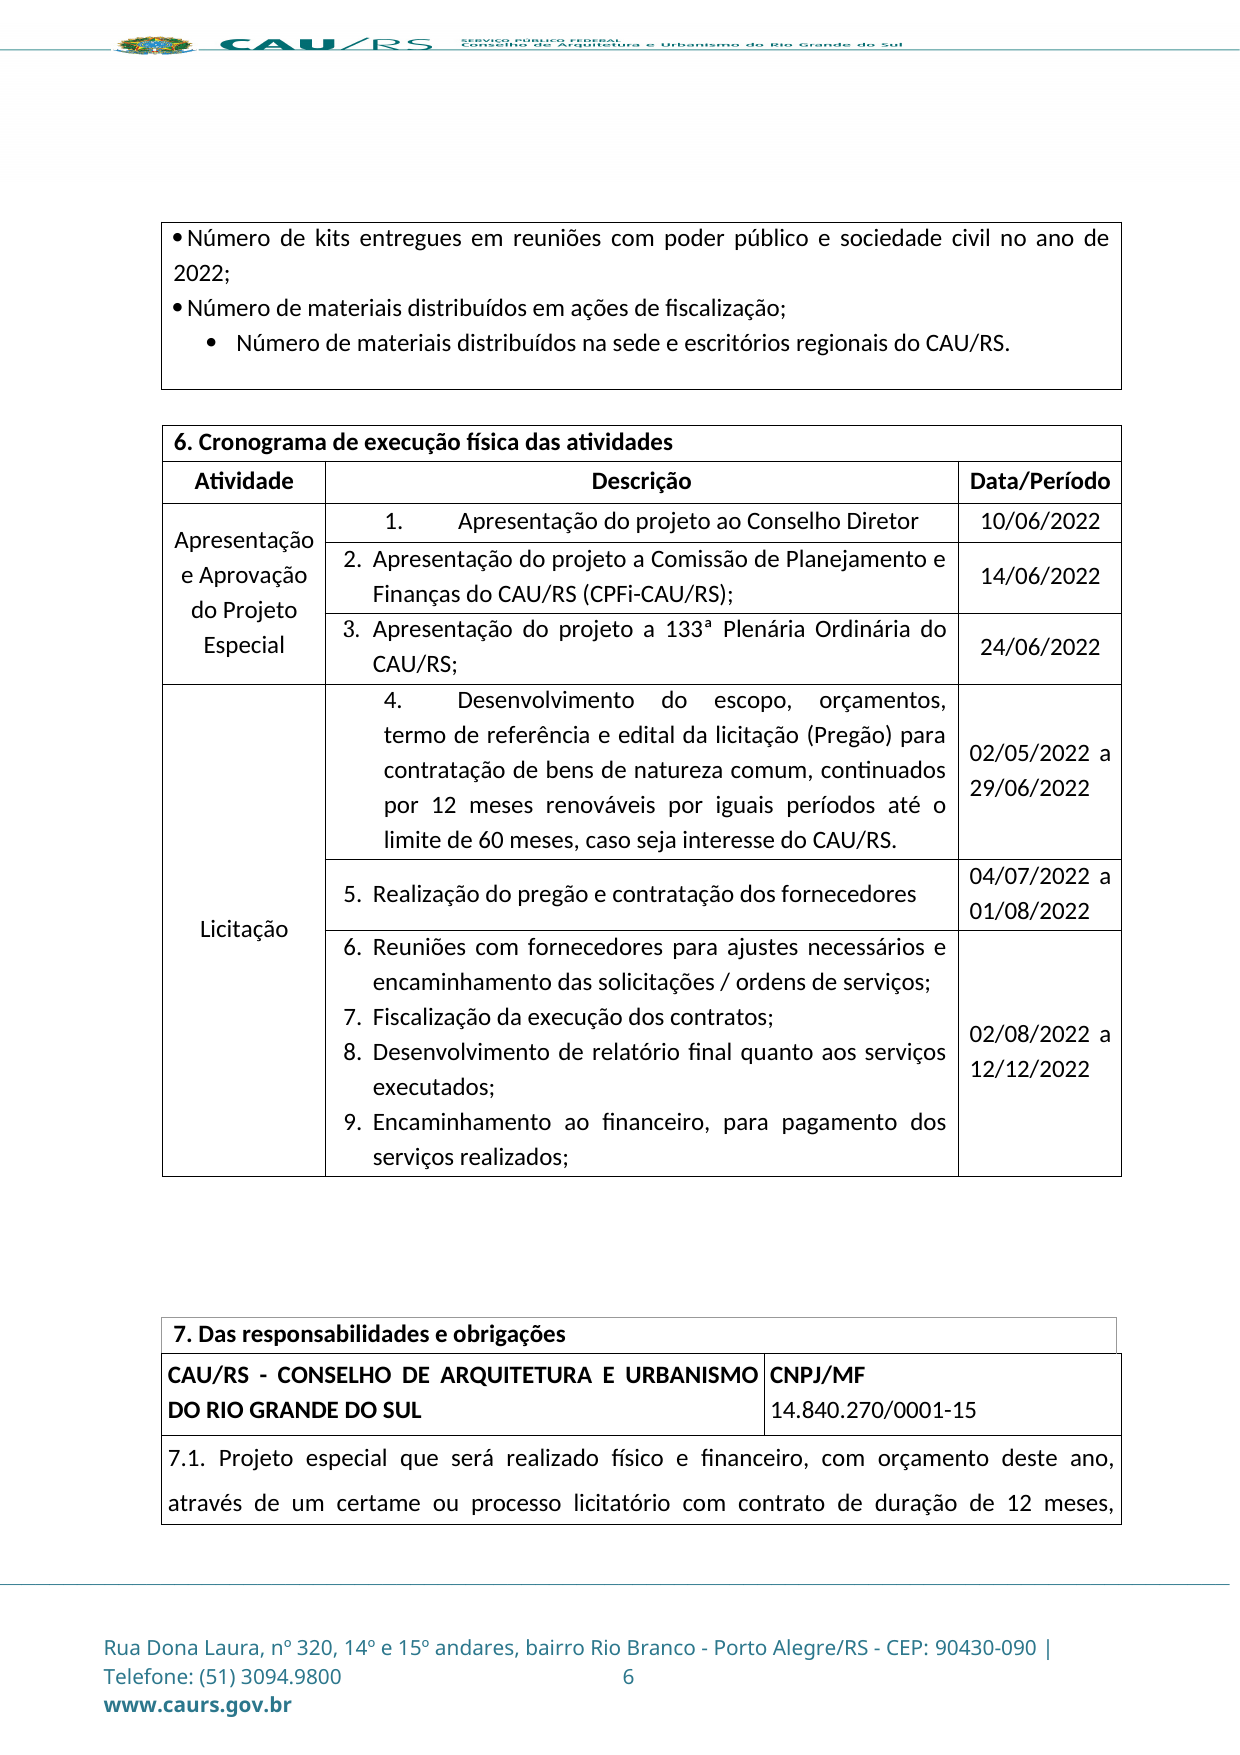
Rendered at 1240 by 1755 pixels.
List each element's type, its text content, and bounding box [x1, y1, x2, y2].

table_cell Apresentação e Aprovação do Projeto Especial [163, 504, 325, 683]
table_header [1117, 1317, 1122, 1353]
table_header 6. Cronograma de execução física das atividades [163, 426, 1121, 461]
table_cell 04/07/2022 a 01/08/2022 [959, 860, 1121, 930]
table_cell Indicadores para a aferição do cumprimento das metas: Número de Kits Boas-vindas entregue aos egressos no ano de 2022; Número de kits entregues em eventos promovidos pelo CAU/RS no ano de 2022; Número de kits entregues em reuniões com poder público e sociedade civil no ano de 2022; Número de materiais distribuídos em ações de fiscalização; Número de materiais distribuídos na sede e escritórios regionais do CAU/RS. [162, 223, 1121, 389]
table_cell Apresentação do projeto ao Conselho Diretor [326, 504, 958, 542]
table_cell Descrição [326, 462, 958, 503]
table_cell 02/08/2022 a 12/12/2022 [959, 931, 1121, 1176]
table_cell Reuniões com fornecedores para ajustes necessários e encaminhamento das solicitações / ordens de serviços; Fiscalização da execução dos contratos; Desenvolvimento de relatório final quanto aos serviços executados; Encaminhamento ao financeiro, para pagamento dos serviços realizados; [326, 931, 958, 1176]
table_cell Licitação [163, 685, 325, 1176]
table_cell 24/06/2022 [959, 614, 1121, 683]
table_cell Realização do pregão e contratação dos fornecedores [326, 860, 958, 930]
table_cell Apresentação do projeto a 133ª Plenária Ordinária do CAU/RS; [326, 614, 958, 683]
table_cell 10/06/2022 [959, 504, 1121, 542]
table_cell CAU/RS - CONSELHO DE ARQUITETURA E URBANISMO DO RIO GRANDE DO SUL [162, 1354, 764, 1435]
table_cell 02/05/2022 a 29/06/2022 [959, 685, 1121, 859]
table_header 7. Das responsabilidades e obrigações [162, 1318, 1116, 1353]
table_cell Atividade [163, 462, 325, 503]
table_cell CNPJ/MF 14.840.270/0001-15 [765, 1354, 1121, 1435]
table_cell 14/06/2022 [959, 543, 1121, 613]
table_cell Apresentação do projeto a Comissão de Planejamento e Finanças do CAU/RS (CPFi-CAU/RS); [326, 543, 958, 613]
table_cell Desenvolvimento do escopo, orçamentos, termo de referência e edital da licitação (Pregão) para contratação de bens de natureza comum, continuados por 12 meses renováveis por iguais períodos até o limite de 60 meses, caso seja interesse do CAU/RS. [326, 685, 958, 859]
table_cell Projeto especial que será realizado físico e financeiro, com orçamento deste ano, através de um certame ou processo licitatório com contrato de duração de 12 meses, [162, 1436, 1121, 1524]
table_cell Data/Período [959, 462, 1121, 503]
